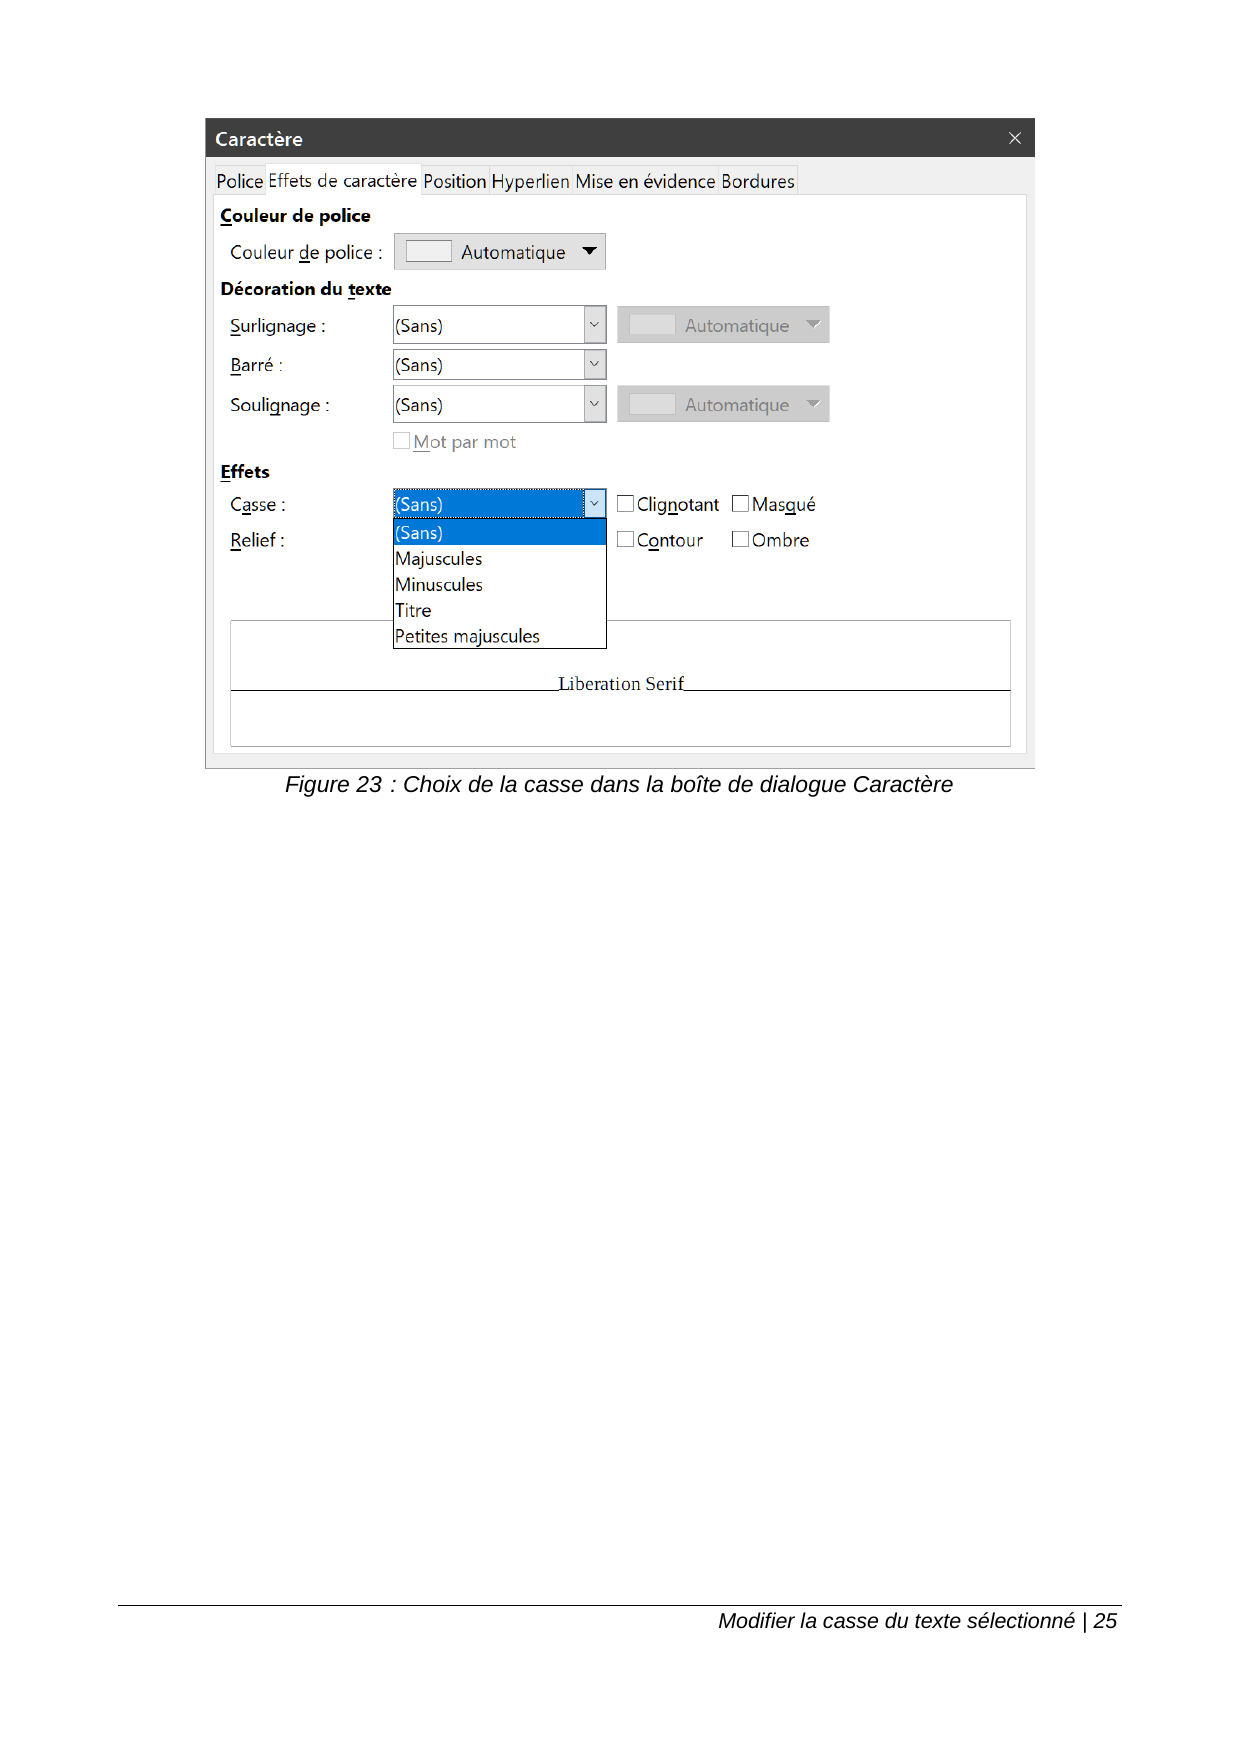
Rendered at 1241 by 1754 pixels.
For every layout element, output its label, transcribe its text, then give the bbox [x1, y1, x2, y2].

picture [205, 118, 1035, 769]
text Figure 23 : Choix de la casse dans la boîte de dialogue Caractère [118, 768, 1122, 798]
